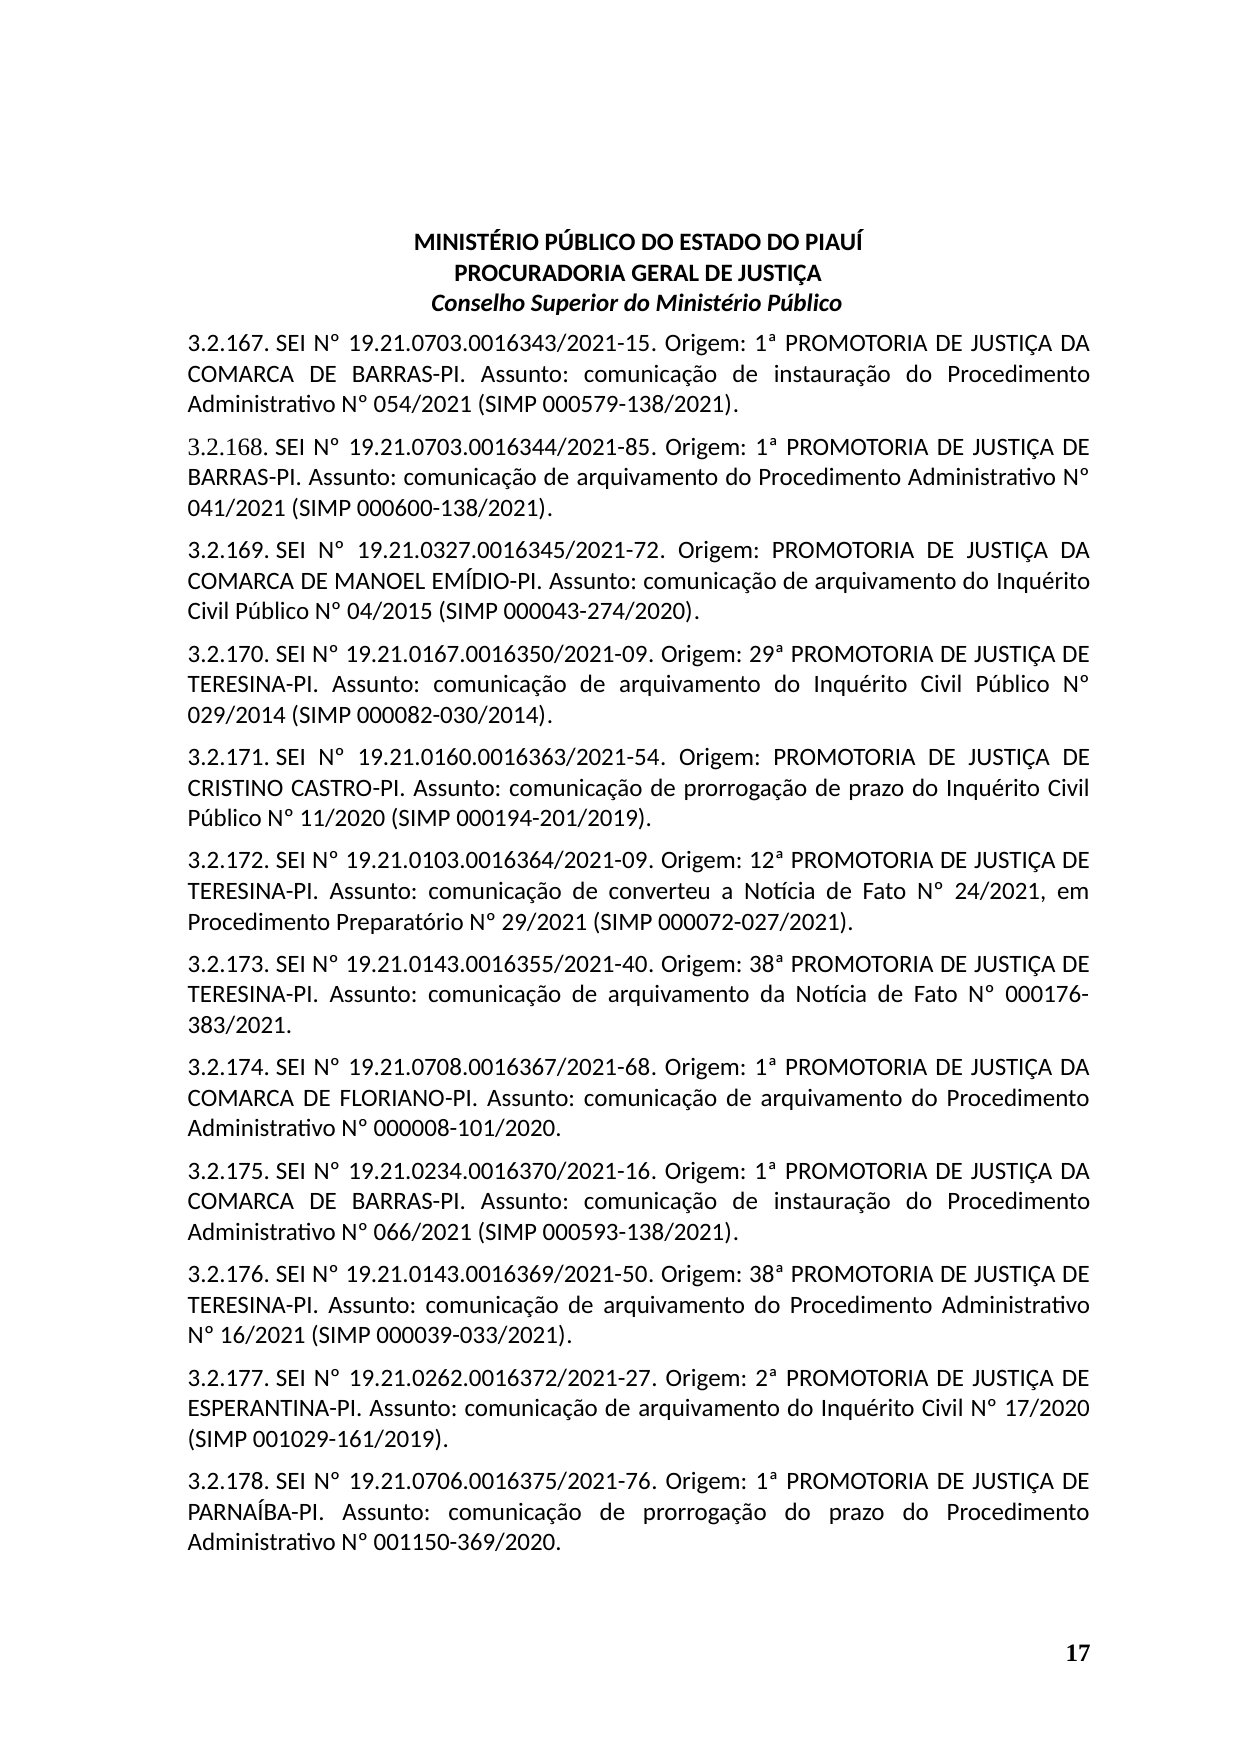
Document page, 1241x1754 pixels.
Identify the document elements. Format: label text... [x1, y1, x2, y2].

list SEI Nº 19.21.0143.0016369/2021-50. Origem: 38ª PROMOTORIA DE JUSTIÇA DE TERESINA-PI. Assunto: comunicação de arquivamento do Procedimento Administrativo Nº 16/2021 (SIMP 000039-033/2021). [187, 1258, 1090, 1350]
list SEI Nº 19.21.0160.0016363/2021-54. Origem: PROMOTORIA DE JUSTIÇA DE CRISTINO CASTRO-PI. Assunto: comunicação de prorrogação de prazo do Inquérito Civil Público Nº 11/2020 (SIMP 000194-201/2019). [187, 741, 1090, 833]
list SEI Nº 19.21.0234.0016370/2021-16. Origem: 1ª PROMOTORIA DE JUSTIÇA DA COMARCA DE BARRAS-PI. Assunto: comunicação de instauração do Procedimento Administrativo Nº 066/2021 (SIMP 000593-138/2021). [187, 1155, 1090, 1247]
list SEI Nº 19.21.0262.0016372/2021-27. Origem: 2ª PROMOTORIA DE JUSTIÇA DE ESPERANTINA-PI. Assunto: comunicação de arquivamento do Inquérito Civil Nº 17/2020 (SIMP 001029-161/2019). [187, 1362, 1090, 1453]
list SEI Nº 19.21.0103.0016364/2021-09. Origem: 12ª PROMOTORIA DE JUSTIÇA DE TERESINA-PI. Assunto: comunicação de converteu a Notícia de Fato Nº 24/2021, em Procedimento Preparatório Nº 29/2021 (SIMP 000072-027/2021). [187, 845, 1090, 936]
list SEI Nº 19.21.0703.0016344/2021-85. Origem: 1ª PROMOTORIA DE JUSTIÇA DE BARRAS-PI. Assunto: comunicação de arquivamento do Procedimento Administrativo Nº 041/2021 (SIMP 000600-138/2021). [187, 431, 1090, 522]
list SEI Nº 19.21.0143.0016355/2021-40. Origem: 38ª PROMOTORIA DE JUSTIÇA DE TERESINA-PI. Assunto: comunicação de arquivamento da Notícia de Fato Nº 000176-383/2021. [187, 948, 1090, 1040]
list SEI Nº 19.21.0706.0016375/2021-76. Origem: 1ª PROMOTORIA DE JUSTIÇA DE PARNAÍBA-PI. Assunto: comunicação de prorrogação do prazo do Procedimento Administrativo Nº 001150-369/2020. [187, 1465, 1090, 1557]
list SEI Nº 19.21.0708.0016367/2021-68. Origem: 1ª PROMOTORIA DE JUSTIÇA DA COMARCA DE FLORIANO-PI. Assunto: comunicação de arquivamento do Procedimento Administrativo Nº 000008-101/2020. [187, 1052, 1090, 1143]
list SEI Nº 19.21.0703.0016343/2021-15. Origem: 1ª PROMOTORIA DE JUSTIÇA DA COMARCA DE BARRAS-PI. Assunto: comunicação de instauração do Procedimento Administrativo Nº 054/2021 (SIMP 000579-138/2021). [187, 327, 1090, 419]
list SEI Nº 19.21.0167.0016350/2021-09. Origem: 29ª PROMOTORIA DE JUSTIÇA DE TERESINA-PI. Assunto: comunicação de arquivamento do Inquérito Civil Público Nº 029/2014 (SIMP 000082-030/2014). [187, 638, 1090, 729]
list SEI Nº 19.21.0327.0016345/2021-72. Origem: PROMOTORIA DE JUSTIÇA DA COMARCA DE MANOEL EMÍDIO-PI. Assunto: comunicação de arquivamento do Inquérito Civil Público Nº 04/2015 (SIMP 000043-274/2020). [187, 534, 1090, 626]
